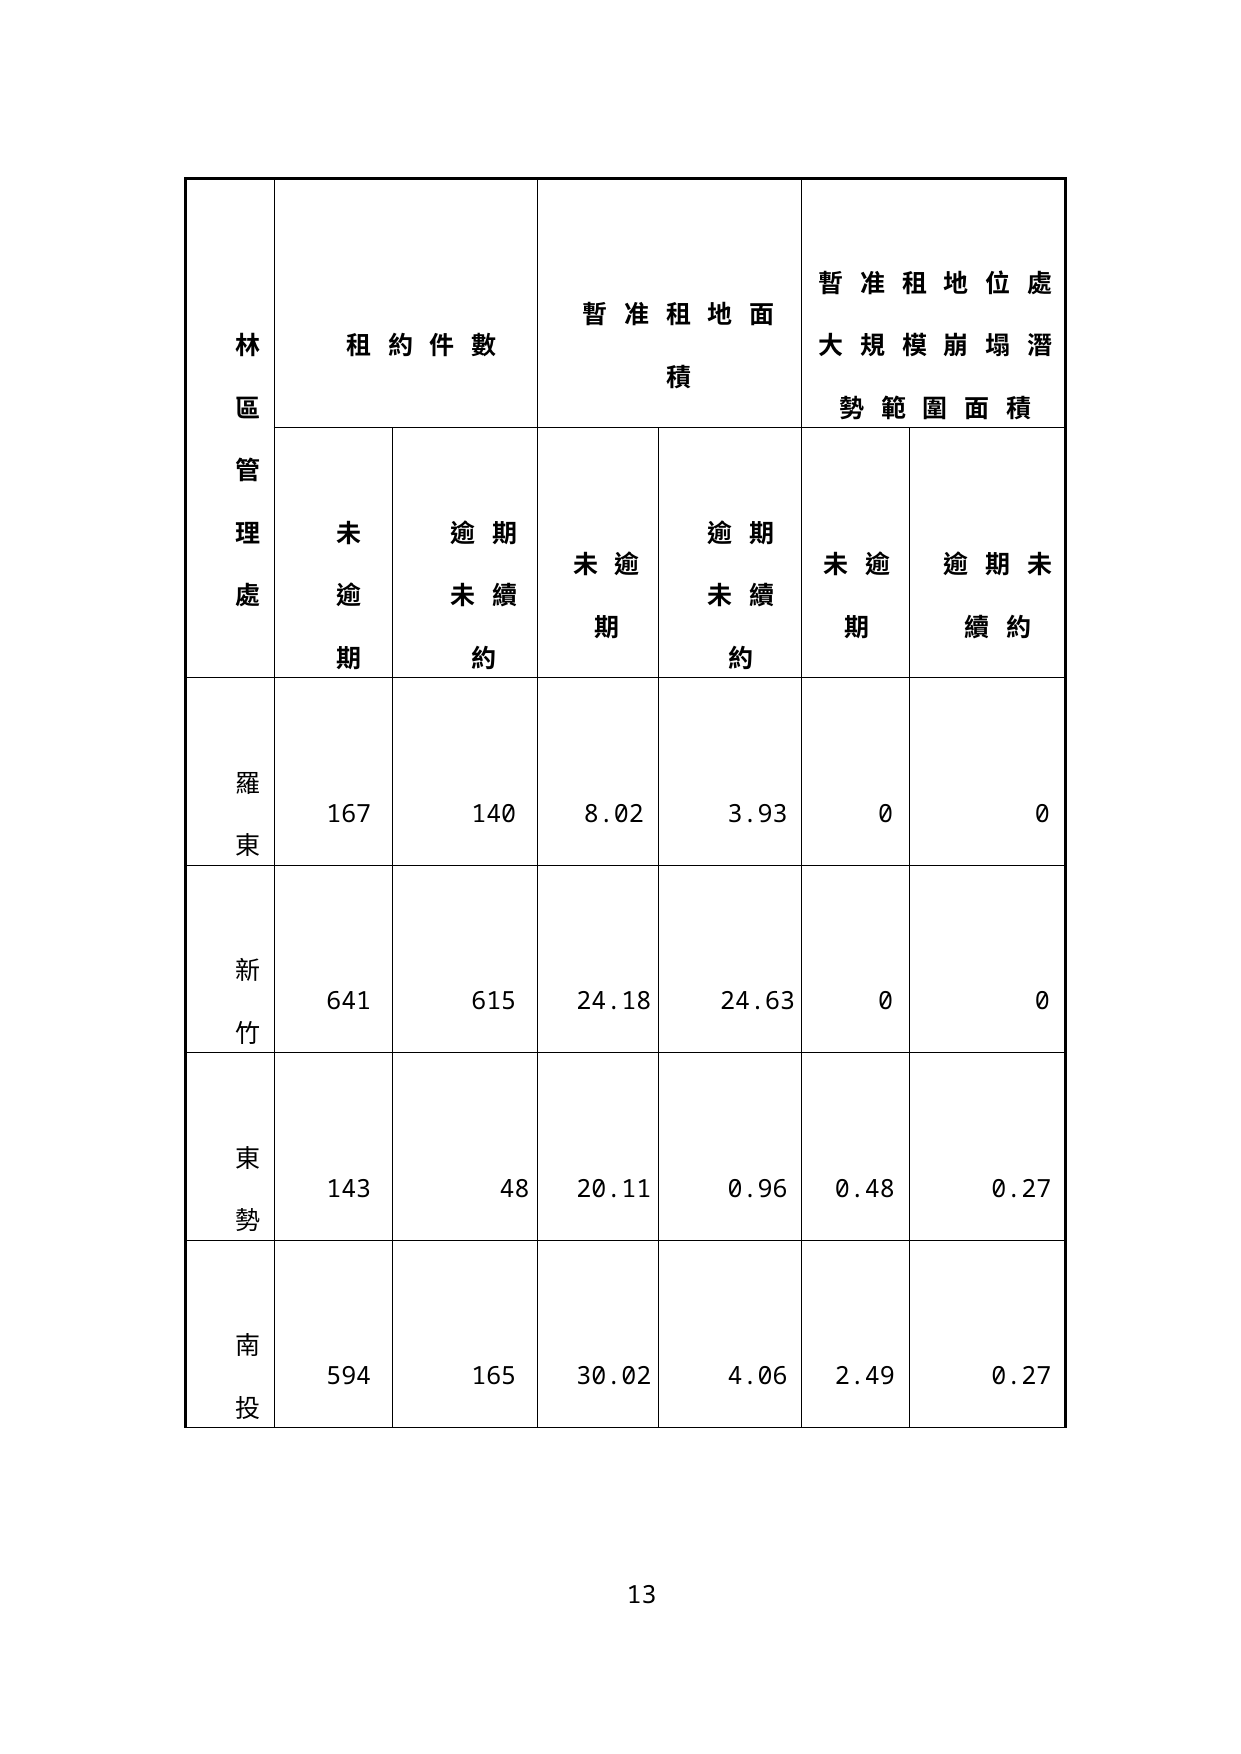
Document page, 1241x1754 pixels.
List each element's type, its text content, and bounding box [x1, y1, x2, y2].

table_cell 2.49 [802, 1241, 909, 1427]
table_cell 逾期未續約 [910, 428, 1064, 677]
table_cell 0.27 [910, 1053, 1064, 1240]
table_cell 165 [393, 1241, 537, 1427]
table_cell 615 [393, 866, 537, 1052]
table_cell 未逾期 [538, 428, 658, 677]
table_cell 140 [393, 678, 537, 865]
table_cell 0 [802, 678, 909, 865]
table_cell 新竹 [187, 866, 274, 1052]
table_cell 0.48 [802, 1053, 909, 1240]
table_cell 143 [275, 1053, 392, 1240]
table_header 租約件數 [275, 180, 537, 427]
table_cell 30.02 [538, 1241, 658, 1427]
table_cell 24.18 [538, 866, 658, 1052]
table_cell 0 [802, 866, 909, 1052]
table_header 暫准租地面積 [538, 180, 801, 427]
table_cell 24.63 [659, 866, 801, 1052]
table_cell 逾期未續約 [393, 428, 537, 677]
table_cell 逾期未續約 [659, 428, 801, 677]
table_cell 0.96 [659, 1053, 801, 1240]
table_cell 0.27 [910, 1241, 1064, 1427]
table_cell 641 [275, 866, 392, 1052]
table_cell 東勢 [187, 1053, 274, 1240]
table_cell 0 [910, 866, 1064, 1052]
table_cell 594 [275, 1241, 392, 1427]
table_cell 20.11 [538, 1053, 658, 1240]
table_cell 8.02 [538, 678, 658, 865]
table_header 林區管理處 [187, 180, 274, 677]
table_cell 167 [275, 678, 392, 865]
table_cell 48 [393, 1053, 537, 1240]
table_cell 未逾期 [275, 428, 392, 677]
table_cell 4.06 [659, 1241, 801, 1427]
table_cell 羅東 [187, 678, 274, 865]
table_cell 3.93 [659, 678, 801, 865]
table_cell 未逾期 [802, 428, 909, 677]
table_header 暫准租地位處大規模崩塌潛勢範圍面積 [802, 180, 1064, 427]
table_cell 0 [910, 678, 1064, 865]
table_cell 南投 [187, 1241, 274, 1427]
